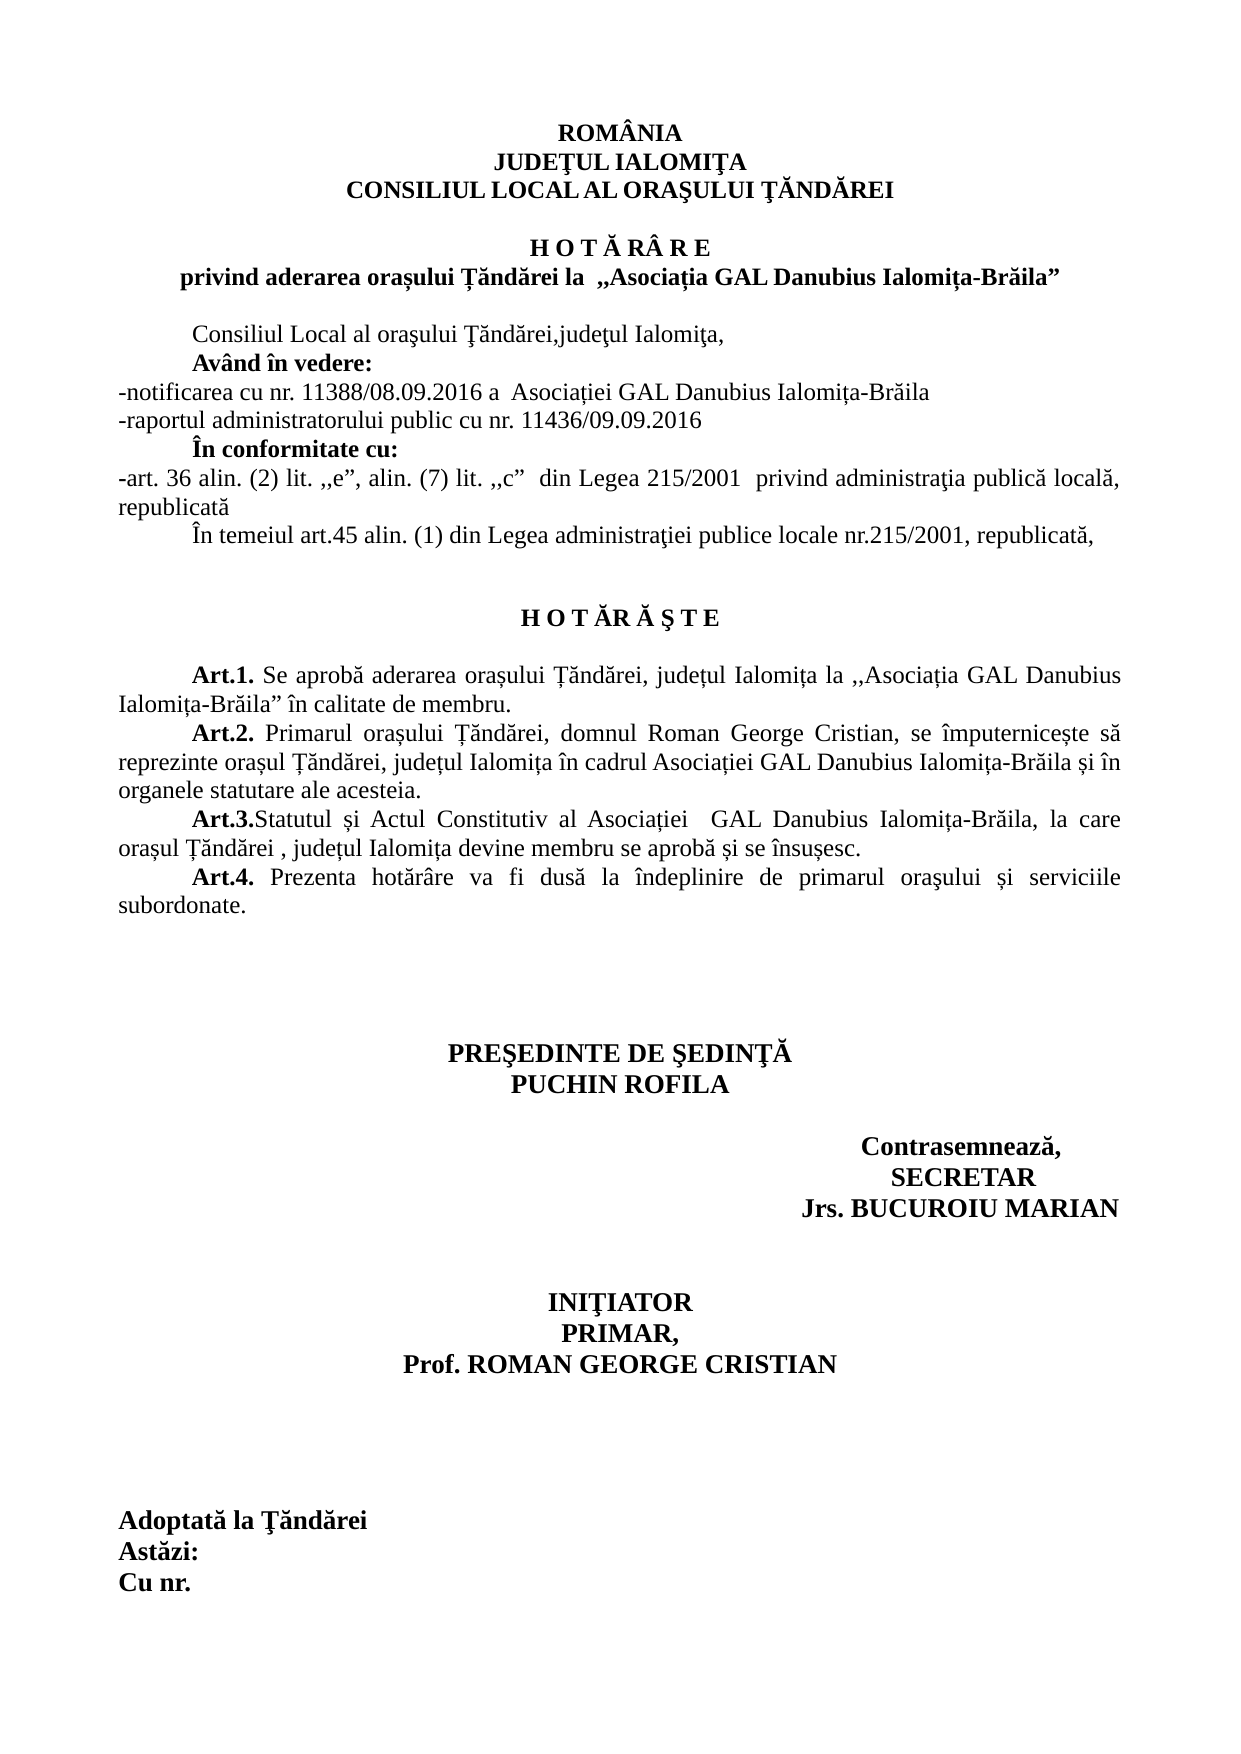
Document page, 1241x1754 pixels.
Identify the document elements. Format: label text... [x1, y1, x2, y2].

text PRIMAR, [118, 1317, 1122, 1348]
text Consiliul Local al oraşului Ţăndărei,judeţul Ialomiţa, [118, 319, 1122, 348]
text Astăzi: [118, 1535, 1122, 1566]
text ROMÂNIA [118, 118, 1122, 147]
text Art.1. Se aprobă aderarea orașului Țăndărei, județul Ialomița la ,,Asociația GAL Danubius Ialomița-Brăila” în calitate de membru. [118, 661, 1122, 718]
text SECRETAR [192, 1161, 1122, 1192]
text Având în vedere: [118, 348, 1122, 377]
text Jrs. BUCUROIU MARIAN [706, 1192, 1122, 1224]
text JUDEŢUL IALOMIŢA [118, 147, 1122, 176]
text privind aderarea orașului Țăndărei la ,,Asociația GAL Danubius Ialomița-Brăila” [118, 262, 1122, 291]
text -notificarea cu nr. 11388/08.09.2016 a Asociației GAL Danubius Ialomița-Brăila [118, 377, 1122, 406]
subtitle CONSILIUL LOCAL AL ORAŞULUI ŢĂNDĂREI [118, 176, 1122, 204]
text PUCHIN ROFILA [118, 1068, 1122, 1099]
text Contrasemnează, [192, 1130, 1122, 1161]
text Art.2. Primarul orașului Țăndărei, domnul Roman George Cristian, se împuternicește să reprezinte orașul Țăndărei, județul Ialomița în cadrul Asociației GAL Danubius Ialomița-Brăila și în organele statutare ale acesteia. [118, 718, 1122, 804]
text -raportul administratorului public cu nr. 11436/09.09.2016 [118, 406, 1122, 434]
text Art.4. Prezenta hotărâre va fi dusă la îndeplinire de primarul oraşului și serviciile subordonate. [118, 862, 1122, 919]
text H O T ĂR Ă Ş T E [118, 603, 1122, 632]
text Adoptată la Ţăndărei [118, 1504, 1122, 1535]
text În temeiul art.45 alin. (1) din Legea administraţiei publice locale nr.215/2001, republicată, [118, 521, 1122, 549]
text Prof. ROMAN GEORGE CRISTIAN [118, 1348, 1122, 1379]
text În conformitate cu: [118, 434, 1122, 463]
text Art.3.Statutul și Actul Constitutiv al Asociației GAL Danubius Ialomița-Brăila, la care orașul Țăndărei , județul Ialomița devine membru se aprobă și se însușesc. [118, 804, 1122, 862]
text Cu nr. [118, 1566, 1122, 1597]
text -art. 36 alin. (2) lit. ,,e”, alin. (7) lit. ,,c” din Legea 215/2001 privind administraţia publică locală, republicată [118, 463, 1122, 521]
text INIŢIATOR [118, 1286, 1122, 1317]
text PREŞEDINTE DE ŞEDINŢĂ [118, 1037, 1122, 1068]
subtitle H O T Ă RÂ R E [118, 233, 1122, 262]
